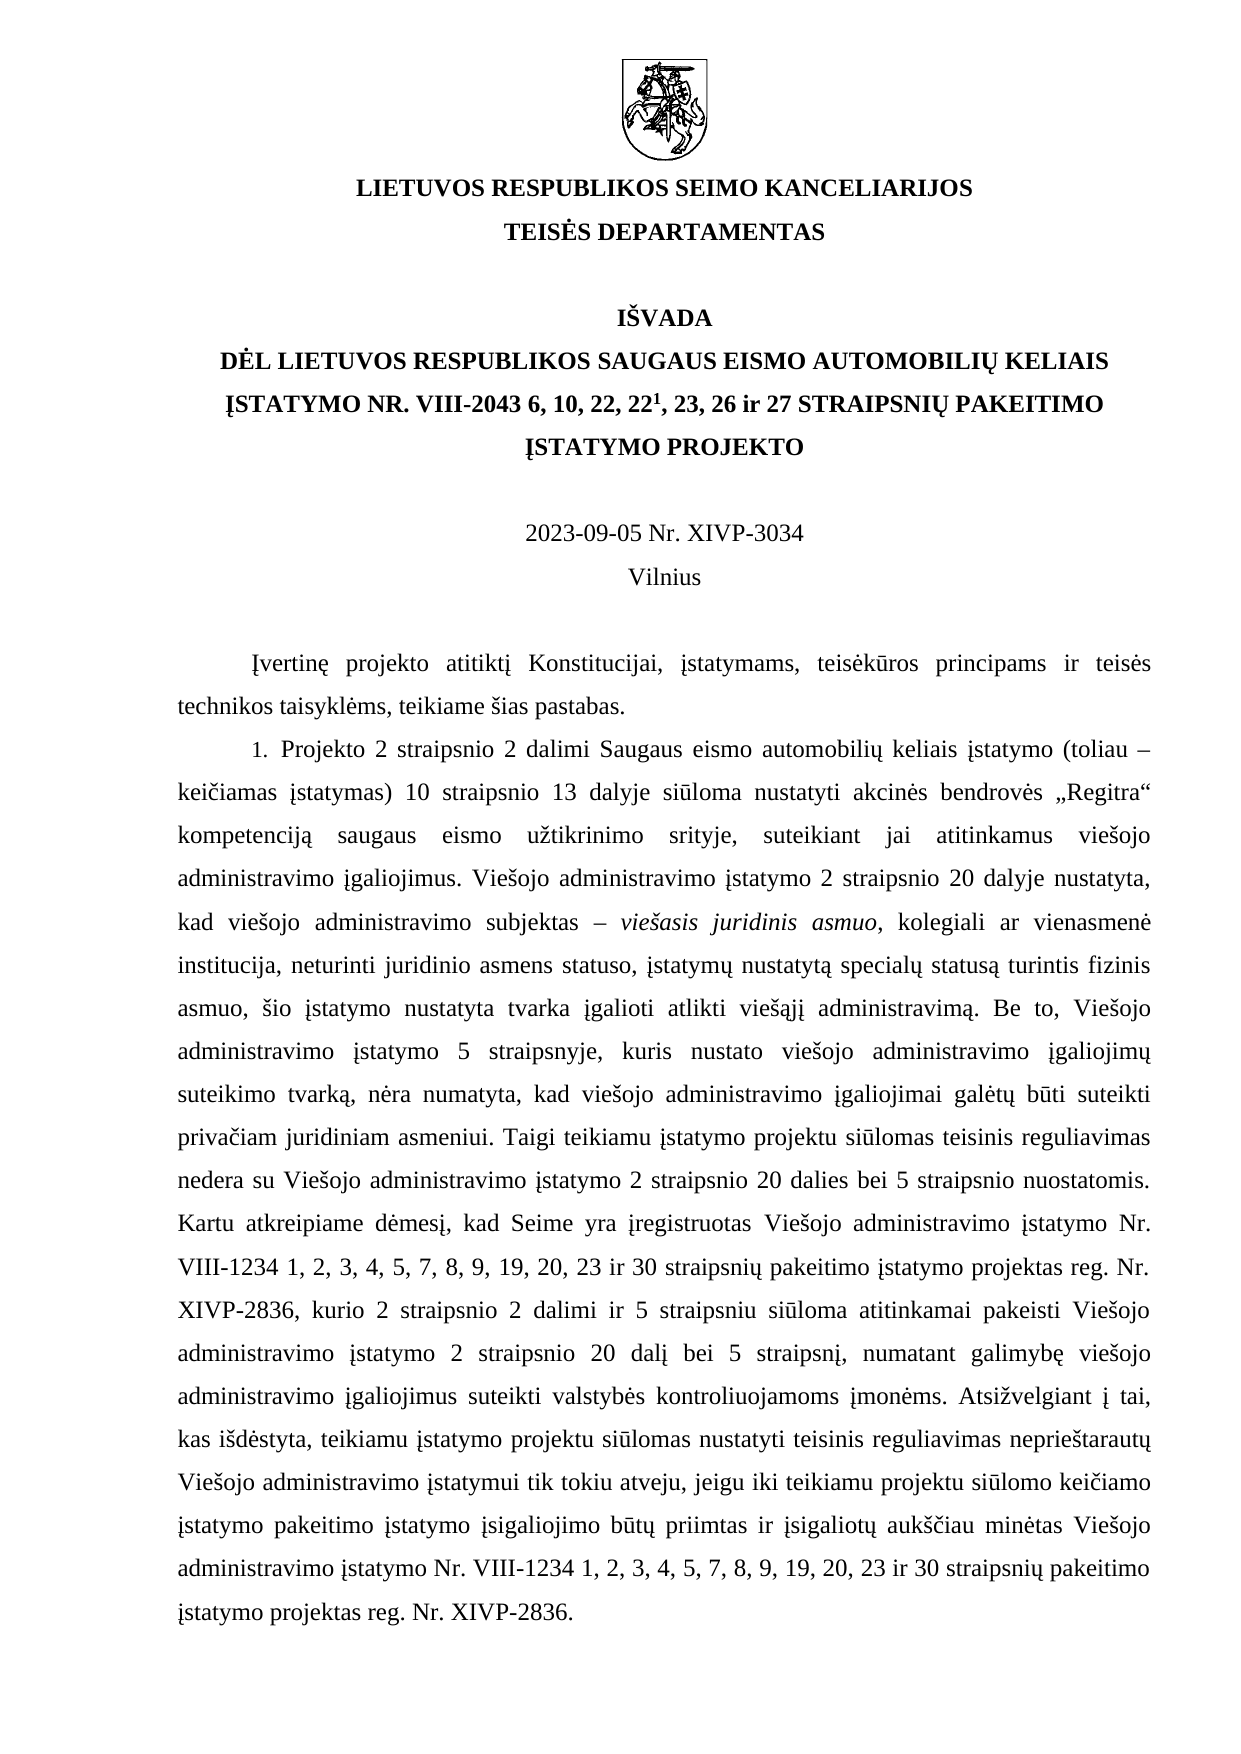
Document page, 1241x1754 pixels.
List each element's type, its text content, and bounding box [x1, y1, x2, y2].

text 2023-09-05 Nr. XIVP-3034 [177, 518, 1152, 547]
text IŠVADA [177, 303, 1152, 332]
text ĮSTATYMO PROJEKTO [177, 432, 1152, 461]
text LIETUVOS RESPUBLIKOS SEIMO KANCELIARIJOS [177, 173, 1152, 202]
text Įvertinę projekto atitiktį Konstitucijai, įstatymams, teisėkūros principams ir teisės technikos taisyklėms, teikiame šias pastabas. [177, 648, 1152, 720]
text DĖL LIETUVOS RESPUBLIKOS SAUGAUS EISMO AUTOMOBILIŲ KELIAIS ĮSTATYMO NR. VIII-2043 6, 10, 22, 221, 23, 26 ir 27 STRAIPSNIŲ PAKEITIMO [177, 346, 1152, 418]
text Vilnius [177, 562, 1152, 590]
list Projekto 2 straipsnio 2 dalimi Saugaus eismo automobilių keliais įstatymo (toliau – keičiamas įstatymas) 10 straipsnio 13 dalyje siūloma nustatyti akcinės bendrovės „Regitra“ kompetenciją saugaus eismo užtikrinimo srityje, suteikiant jai atitinkamus viešojo administravimo įgaliojimus. Viešojo administravimo įstatymo 2 straipsnio 20 dalyje nustatyta, kad viešojo administravimo subjektas – viešasis juridinis asmuo, kolegiali ar vienasmenė institucija, neturinti juridinio asmens statuso, įstatymų nustatytą specialų statusą turintis fizinis asmuo, šio įstatymo nustatyta tvarka įgalioti atlikti viešąjį administravimą. Be to, Viešojo administravimo įstatymo 5 straipsnyje, kuris nustato viešojo administravimo įgaliojimų suteikimo tvarką, nėra numatyta, kad viešojo administravimo įgaliojimai galėtų būti suteikti privačiam juridiniam asmeniui. Taigi teikiamu įstatymo projektu siūlomas teisinis reguliavimas nedera su Viešojo administravimo įstatymo 2 straipsnio 20 dalies bei 5 straipsnio nuostatomis. Kartu atkreipiame dėmesį, kad Seime yra įregistruotas Viešojo administravimo įstatymo Nr. VIII-1234 1, 2, 3, 4, 5, 7, 8, 9, 19, 20, 23 ir 30 straipsnių pakeitimo įstatymo projektas reg. Nr. XIVP-2836, kurio 2 straipsnio 2 dalimi ir 5 straipsniu siūloma atitinkamai pakeisti Viešojo administravimo įstatymo 2 straipsnio 20 dalį bei 5 straipsnį, numatant galimybę viešojo administravimo įgaliojimus suteikti valstybės kontroliuojamoms įmonėms. Atsižvelgiant į tai, kas išdėstyta, teikiamu įstatymo projektu siūlomas nustatyti teisinis reguliavimas neprieštarautų Viešojo administravimo įstatymui tik tokiu atveju, jeigu iki teikiamu projektu siūlomo keičiamo įstatymo pakeitimo įstatymo įsigaliojimo būtų priimtas ir įsigaliotų aukščiau minėtas Viešojo administravimo įstatymo Nr. VIII-1234 1, 2, 3, 4, 5, 7, 8, 9, 19, 20, 23 ir 30 straipsnių pakeitimo įstatymo projektas reg. Nr. XIVP-2836. [177, 734, 1152, 1625]
subtitle TEISĖS DEPARTAMENTAS [177, 217, 1152, 245]
